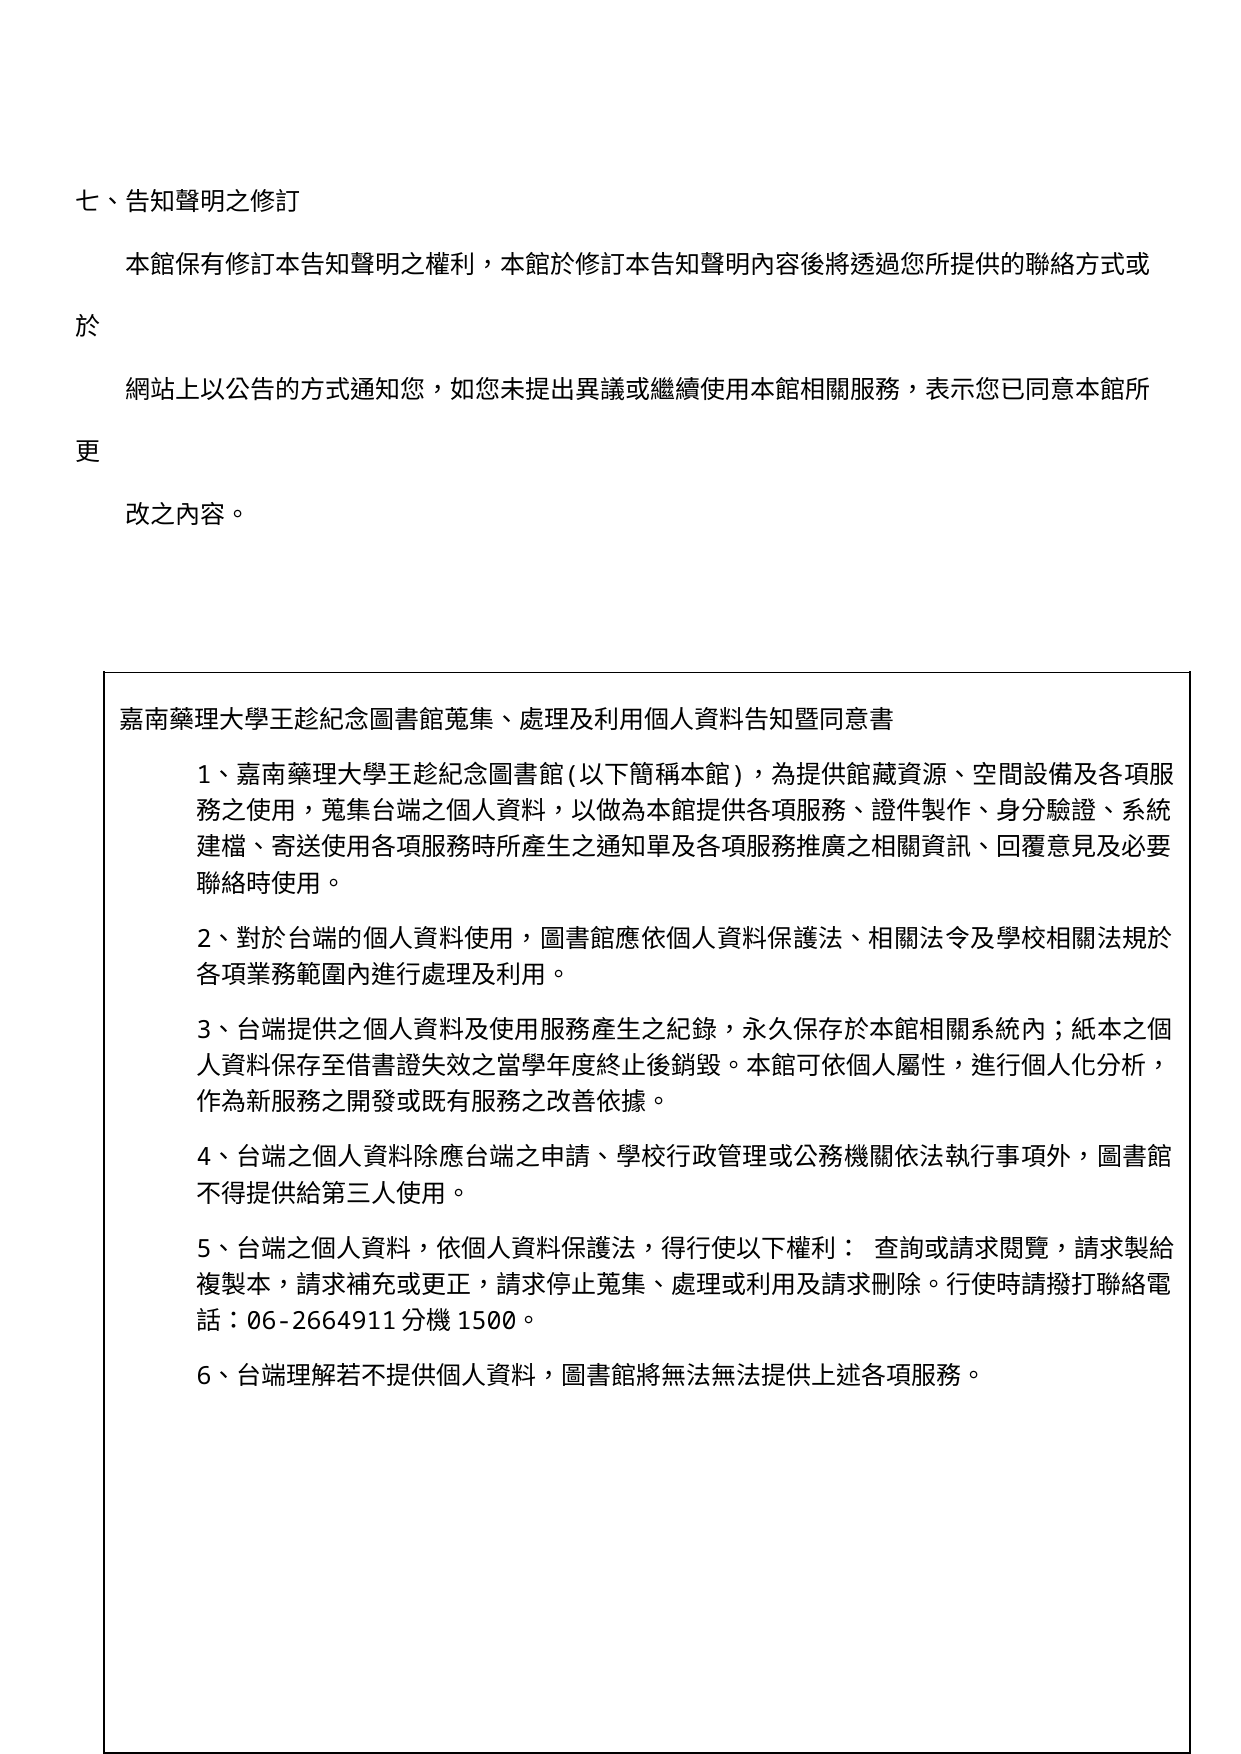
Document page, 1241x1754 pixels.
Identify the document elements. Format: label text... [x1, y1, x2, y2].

text 網站上以公告的方式通知您，如您未提出異議或繼續使用本館相關服務，表示您已同意本館所更 [75, 346, 1165, 471]
list 對於台端的個人資料使用，圖書館應依個人資料保護法、相關法令及學校相關法規於各項業務範圍內進行處理及利用。 [196, 918, 1174, 991]
list 台端之個人資料除應台端之申請、學校行政管理或公務機關依法執行事項外，圖書館不得提供給第三人使用。 [196, 1137, 1174, 1209]
text [105, 673, 1189, 1752]
text 改之內容。 [75, 471, 1165, 533]
text 本館保有修訂本告知聲明之權利，本館於修訂本告知聲明內容後將透過您所提供的聯絡方式或於 [75, 221, 1165, 346]
list 台端理解若不提供個人資料，圖書館將無法無法提供上述各項服務。 [196, 1356, 1174, 1392]
list 台端提供之個人資料及使用服務產生之紀錄，永久保存於本館相關系統內；紙本之個人資料保存至借書證失效之當學年度終止後銷毀。本館可依個人屬性，進行個人化分析，作為新服務之開發或既有服務之改善依據。 [196, 1009, 1174, 1118]
list 台端之個人資料，依個人資料保護法，得行使以下權利： 查詢或請求閱覽，請求製給複製本，請求補充或更正，請求停止蒐集、處理或利用及請求刪除。行使時請撥打聯絡電話：06-2664911分機1500。 [196, 1228, 1174, 1337]
list 嘉南藥理大學王趁紀念圖書館(以下簡稱本館)，為提供館藏資源、空間設備及各項服務之使用，蒐集台端之個人資料，以做為本館提供各項服務、證件製作、身分驗證、系統建檔、寄送使用各項服務時所產生之通知單及各項服務推廣之相關資訊、回覆意見及必要聯絡時使用。 [196, 754, 1174, 899]
text 七、告知聲明之修訂 [75, 158, 1165, 221]
text 嘉南藥理大學王趁紀念圖書館蒐集、處理及利用個人資料告知暨同意書 [119, 699, 1174, 736]
